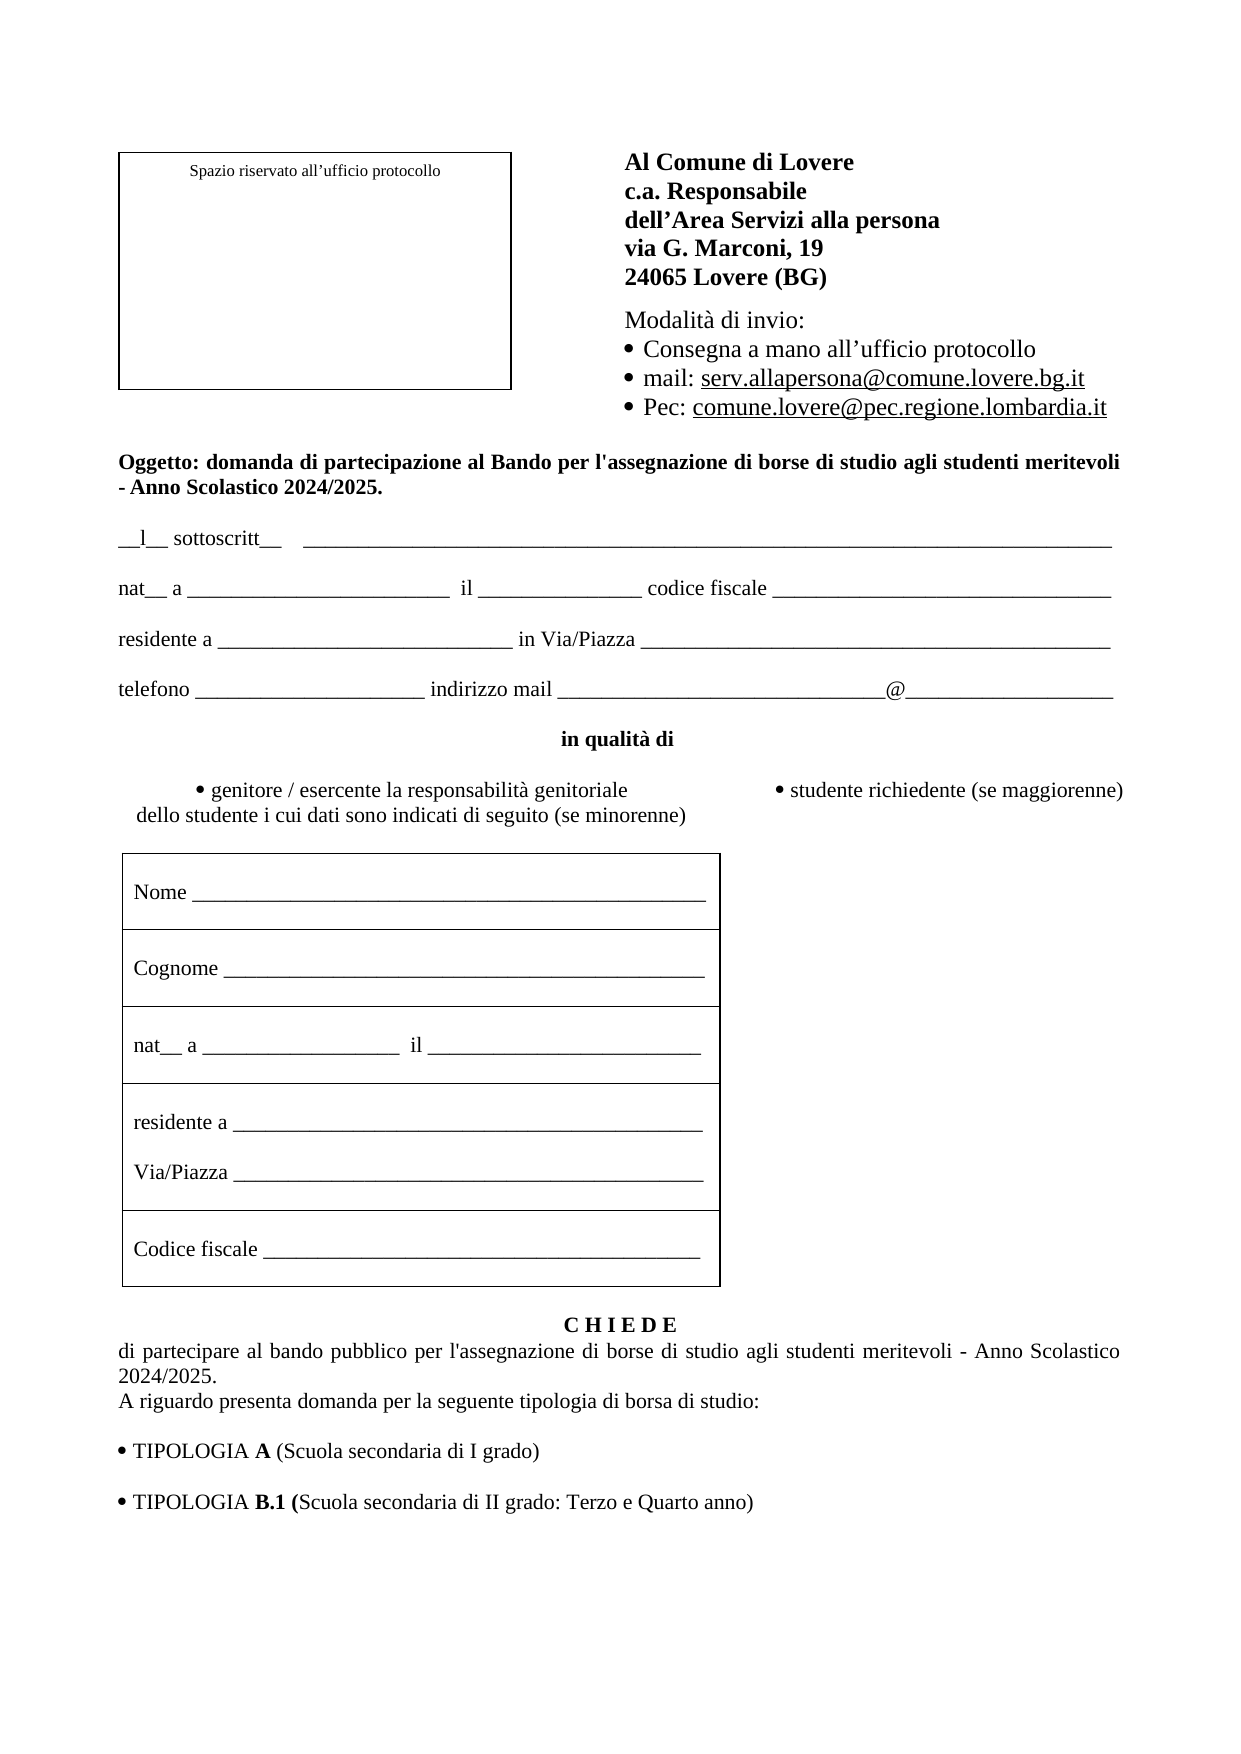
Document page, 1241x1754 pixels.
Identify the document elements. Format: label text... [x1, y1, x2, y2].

text C H I E D E [118, 1312, 1122, 1338]
list Pec: comune.lovere@pec.regione.lombardia.it [624, 392, 1122, 420]
text  TIPOLOGIA B.1 (Scuola secondaria di II grado: Terzo e Quarto anno) [118, 1489, 1122, 1514]
text via G. Marconi, 19 [624, 233, 1122, 262]
text A riguardo presenta domanda per la seguente tipologia di borsa di studio: [118, 1388, 1122, 1413]
text Al Comune di Lovere [624, 147, 1122, 176]
table_cell nat__ a __________________ il _________________________ [123, 1007, 719, 1082]
text __l__ sottoscritt__ __________________________________________________________________________ [118, 525, 1122, 550]
text telefono _____________________ indirizzo mail ______________________________@___________________ [118, 676, 1122, 701]
text in qualità di [118, 726, 1122, 752]
text c.a. Responsabile [624, 176, 1122, 205]
table_cell Cognome ____________________________________________ [123, 930, 719, 1006]
text dello studente i cui dati sono indicati di seguito (se minorenne) [103, 802, 1137, 827]
table_cell residente a ___________________________________________ Via/Piazza ___________________________________________ [123, 1084, 719, 1209]
text  genitore / esercente la responsabilità genitoriale  studente richiedente (se maggiorenne) [103, 777, 1137, 802]
list Consegna a mano all’ufficio protocollo [624, 334, 1122, 363]
list mail: serv.allapersona@comune.lovere.bg.it [624, 363, 1122, 392]
text Modalità di invio: [624, 305, 1122, 334]
table_header Nome _______________________________________________ [123, 854, 719, 929]
text residente a ___________________________ in Via/Piazza ___________________________________________ [118, 626, 1122, 651]
text  TIPOLOGIA A (Scuola secondaria di I grado) [118, 1438, 1122, 1464]
text Oggetto: domanda di partecipazione al Bando per l'assegnazione di borse di studio agli studenti meritevoli - Anno Scolastico 2024/2025. [118, 449, 1122, 499]
text di partecipare al bando pubblico per l'assegnazione di borse di studio agli studenti meritevoli - Anno Scolastico 2024/2025. [118, 1338, 1122, 1388]
text [120, 153, 510, 389]
text 24065 Lovere (BG) [624, 262, 1122, 291]
text Spazio riservato all’ufficio protocollo [135, 161, 495, 180]
text dell’Area Servizi alla persona [624, 205, 1122, 233]
table_cell Codice fiscale ________________________________________ [123, 1211, 719, 1286]
text nat__ a ________________________ il _______________ codice fiscale _______________________________ [118, 575, 1122, 600]
